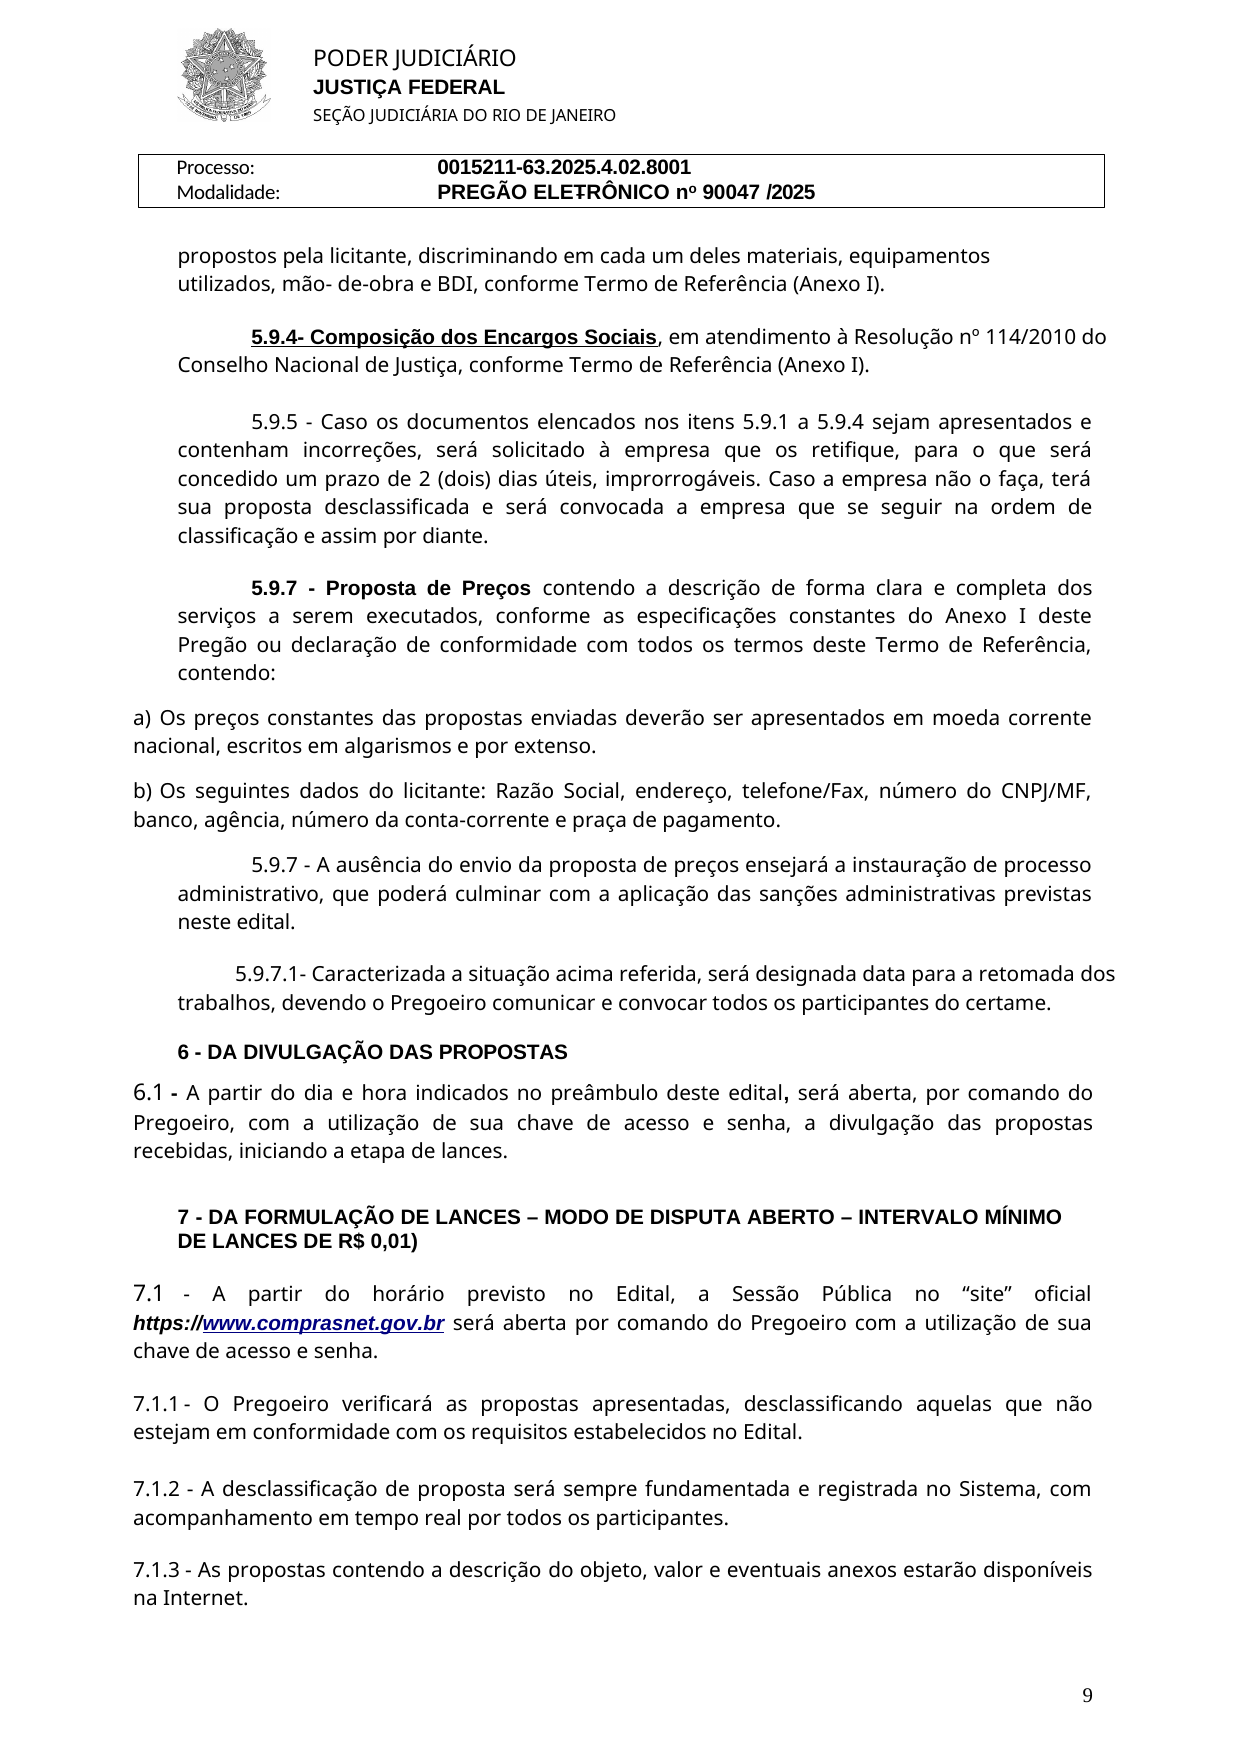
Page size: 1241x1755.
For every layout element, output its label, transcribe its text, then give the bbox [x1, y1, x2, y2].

list - A desclassificação de proposta será sempre fundamentada e registrada no Sistema, com acompanhamento em tempo real por todos os participantes. [133, 1474, 1093, 1531]
list - DA FORMULAÇÃO DE LANCES – MODO DE DISPUTA ABERTO – INTERVALO MÍNIMO DE LANCES DE R$ 0,01) [177, 1205, 1094, 1253]
list Os seguintes dados do licitante: Razão Social, endereço, telefone/Fax, número do CNPJ/MF, banco, agência, número da conta-corrente e praça de pagamento. [133, 776, 1093, 833]
list - A partir do dia e hora indicados no preâmbulo deste edital, será aberta, por comando do Pregoeiro, com a utilização de sua chave de acesso e senha, a divulgação das propostas recebidas, iniciando a etapa de lances. [133, 1076, 1093, 1164]
list Os preços constantes das propostas enviadas deverão ser apresentados em moeda corrente nacional, escritos em algarismos e por extenso. [133, 703, 1093, 760]
subtitle PODER JUDICIÁRIO [313, 42, 1137, 73]
text 5.9.7 - A ausência do envio da proposta de preços ensejará a instauração de processo administrativo, que poderá culminar com a aplicação das sanções administrativas previstas neste edital. [177, 850, 1093, 936]
text propostos pela licitante, discriminando em cada um deles materiais, equipamentos utilizados, mão- de-obra e BDI, conforme Termo de Referência (Anexo I). [177, 241, 1093, 298]
text 5.9.7 - Proposta de Preços contendo a descrição de forma clara e completa dos serviços a serem executados, conforme as especificações constantes do Anexo I deste Pregão ou declaração de conformidade com todos os termos deste Termo de Referência, contendo: [177, 573, 1093, 687]
list - DA DIVULGAÇÃO DAS PROPOSTAS [177, 1040, 1137, 1064]
subtitle JUSTIÇA FEDERAL [313, 75, 1137, 99]
list - As propostas contendo a descrição do objeto, valor e eventuais anexos estarão disponíveis na Internet. [133, 1555, 1093, 1612]
text 5.9.4- Composição dos Encargos Sociais, em atendimento à Resolução nº 114/2010 do Conselho Nacional de Justiça, conforme Termo de Referência (Anexo I). [177, 322, 1137, 379]
list - O Pregoeiro verificará as propostas apresentadas, desclassificando aquelas que não estejam em conformidade com os requisitos estabelecidos no Edital. [133, 1389, 1093, 1446]
text 5.9.7.1- Caracterizada a situação acima referida, será designada data para a retomada dos trabalhos, devendo o Pregoeiro comunicar e convocar todos os participantes do certame. [177, 959, 1137, 1016]
list - A partir do horário previsto no Edital, a Sessão Pública no “site” oficial https://www.comprasnet.gov.br será aberta por comando do Pregoeiro com a utilização de sua chave de acesso e senha. [133, 1277, 1093, 1365]
text SEÇÃO JUDICIÁRIA DO RIO DE JANEIRO [313, 104, 1137, 127]
text 5.9.5 - Caso os documentos elencados nos itens 5.9.1 a 5.9.4 sejam apresentados e contenham incorreções, será solicitado à empresa que os retifique, para o que será concedido um prazo de 2 (dois) dias úteis, improrrogáveis. Caso a empresa não o faça, terá sua proposta desclassificada e será convocada a empresa que se seguir na ordem de classificação e assim por diante. [177, 407, 1093, 549]
